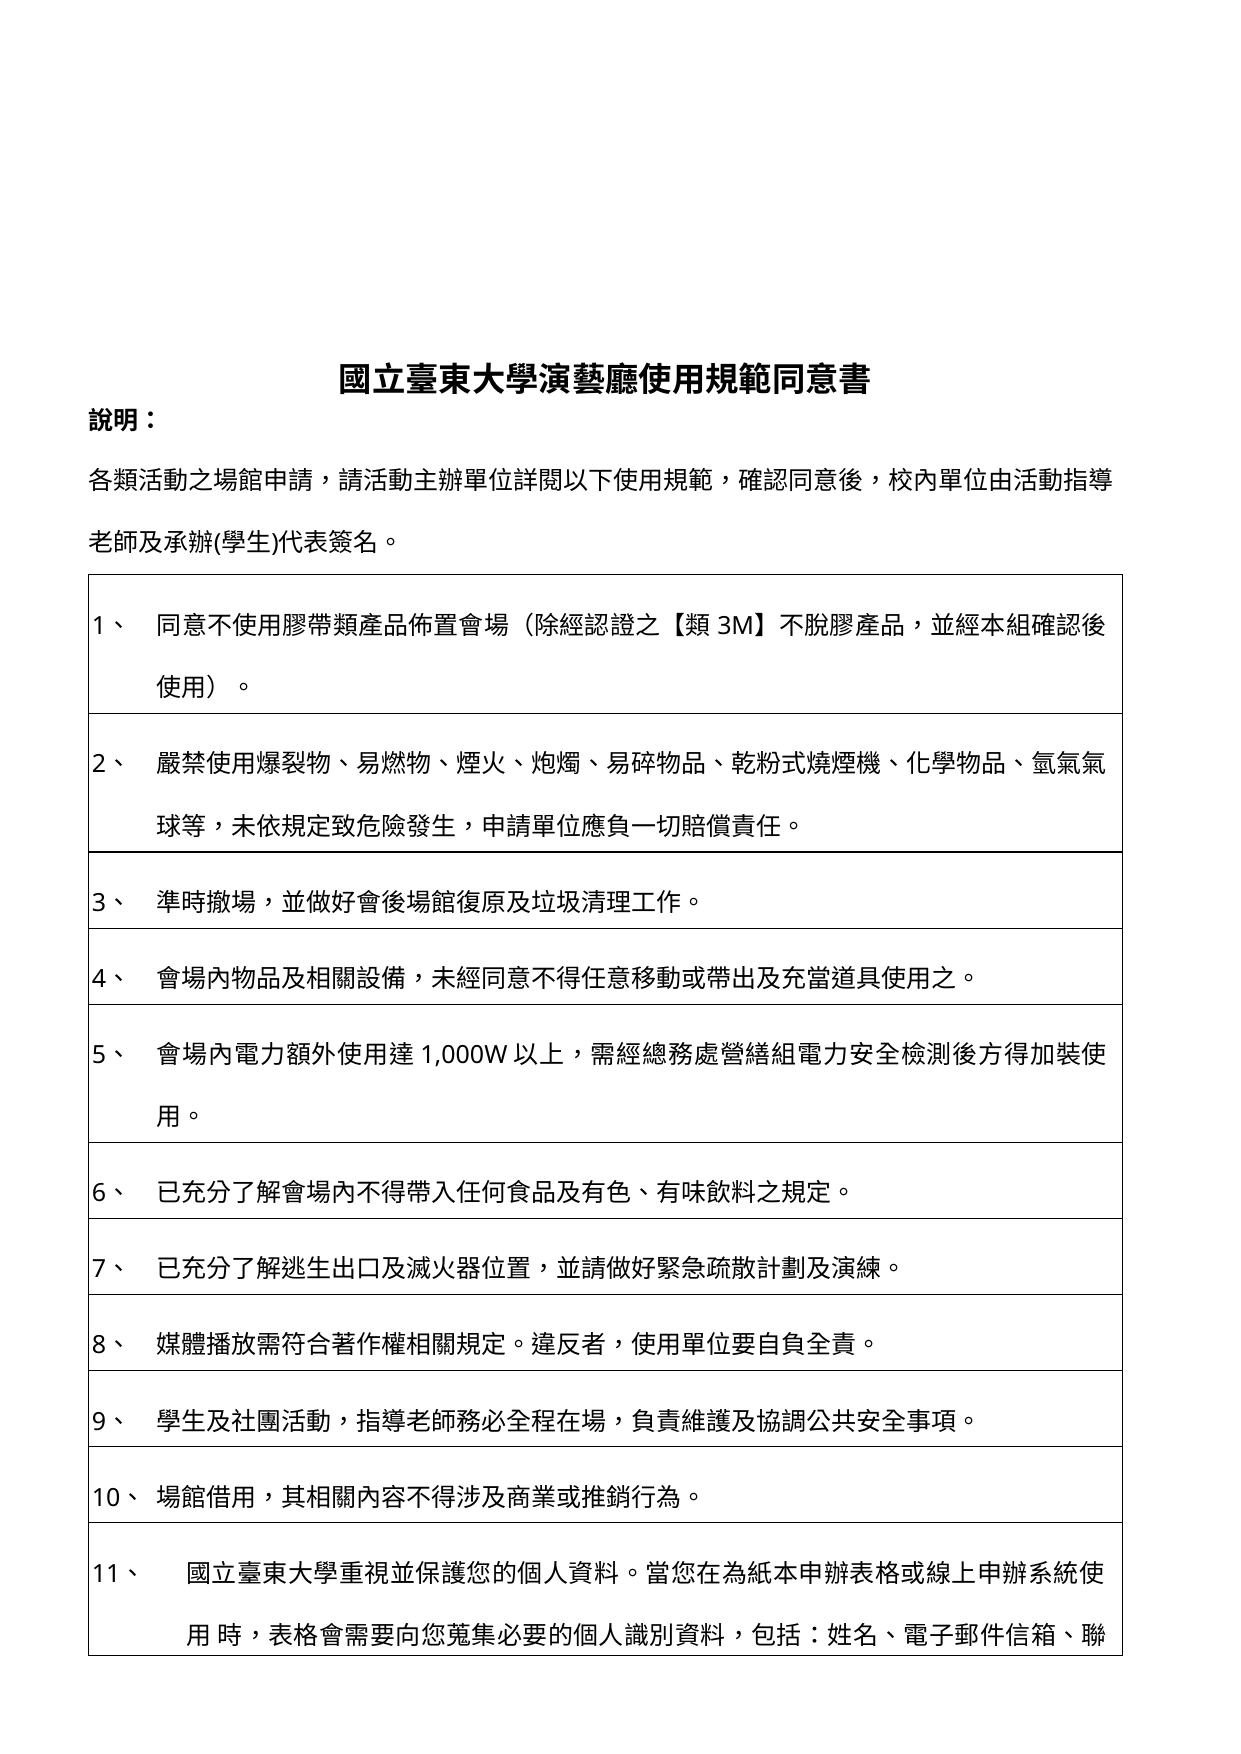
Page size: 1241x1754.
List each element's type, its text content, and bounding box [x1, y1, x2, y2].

table_header 同意不使用膠帶類產品佈置會場（除經認證之【類3M】不脫膠產品，並經本組確認後使用）。 [89, 575, 1122, 713]
table_cell 媒體播放需符合著作權相關規定。違反者，使用單位要自負全責。 [89, 1295, 1122, 1370]
table_cell 國立臺東大學重視並保護您的個人資料。當您在為紙本申辦表格或線上申辦系統使用 時，表格會需要向您蒐集必要的個人識別資料，包括：姓名、電子郵件信箱、聯絡地址、聯絡電話、身分證字號等資料，以便為您提供預約設備、場地租借等服務。在您提供個人資料之前，請詳閱下列告知事項，以維護您的權益。 本校線上申辦系統或紙本申辦表格依個人資料保護法等相關法令規定，在主管機關所核准之特定目的範圍內蒐集您的個人資料 個資之類別： C001識別個人者：姓名、電子郵件信箱、聯絡地址、聯絡電話等資料。 C003政府資料中之辨識者：身分證字號或護照號碼（外國人）。 個人資料利用之期間、地區：本校申請之網頁或紙本表格。 個人資料利用之對象、方式：本校基於服務之特定目的內，將申請相關資料將留存於相關組室，供服務目的內處理利用。 相關資訊：申請人就查詢有關之資訊，除可至本校官網查詢外，亦可來電：總務處文書財管組場務管理服務專線(089)517425，為您服務。 本校線上申辦系統或紙本申請基於上述原因而需蒐集、處理或利用您的個人資料時，您可以自由選擇是否提供您的個人資料。若您選擇不提供個人資料或提供不完全時，您將無法進行申辦及上述各項相關權益。 您瞭解此一同意書符合個人資料保護法及相關法規之要求，具有書面同意本校蒐集、處理及利用您的個人資料之效果。 [89, 1523, 1122, 1654]
table_cell 會場內電力額外使用達1,000W以上，需經總務處營繕組電力安全檢測後方得加裝使用。 [89, 1005, 1122, 1142]
table_cell 學生及社團活動，指導老師務必全程在場，負責維護及協調公共安全事項。 [89, 1371, 1122, 1446]
text 各類活動之場館申請，請活動主辦單位詳閱以下使用規範，確認同意後，校內單位由活動指導老師及承辦(學生)代表簽名。 [89, 437, 1122, 562]
table_cell 會場內物品及相關設備，未經同意不得任意移動或帶出及充當道具使用之。 [89, 929, 1122, 1003]
table_cell 已充分了解會場內不得帶入任何食品及有色、有味飲料之規定。 [89, 1143, 1122, 1218]
table_cell 已充分了解逃生出口及滅火器位置，並請做好緊急疏散計劃及演練。 [89, 1219, 1122, 1294]
text 國立臺東大學演藝廳使用規範同意書 [89, 352, 1122, 401]
text 說明： [89, 401, 1122, 437]
table_cell 準時撤場，並做好會後場館復原及垃圾清理工作。 [89, 853, 1122, 927]
table_cell 嚴禁使用爆裂物、易燃物、煙火、炮燭、易碎物品、乾粉式燒煙機、化學物品、氫氣氣球等，未依規定致危險發生，申請單位應負一切賠償責任。 [89, 714, 1122, 851]
table_cell 場館借用，其相關內容不得涉及商業或推銷行為。 [89, 1447, 1122, 1522]
